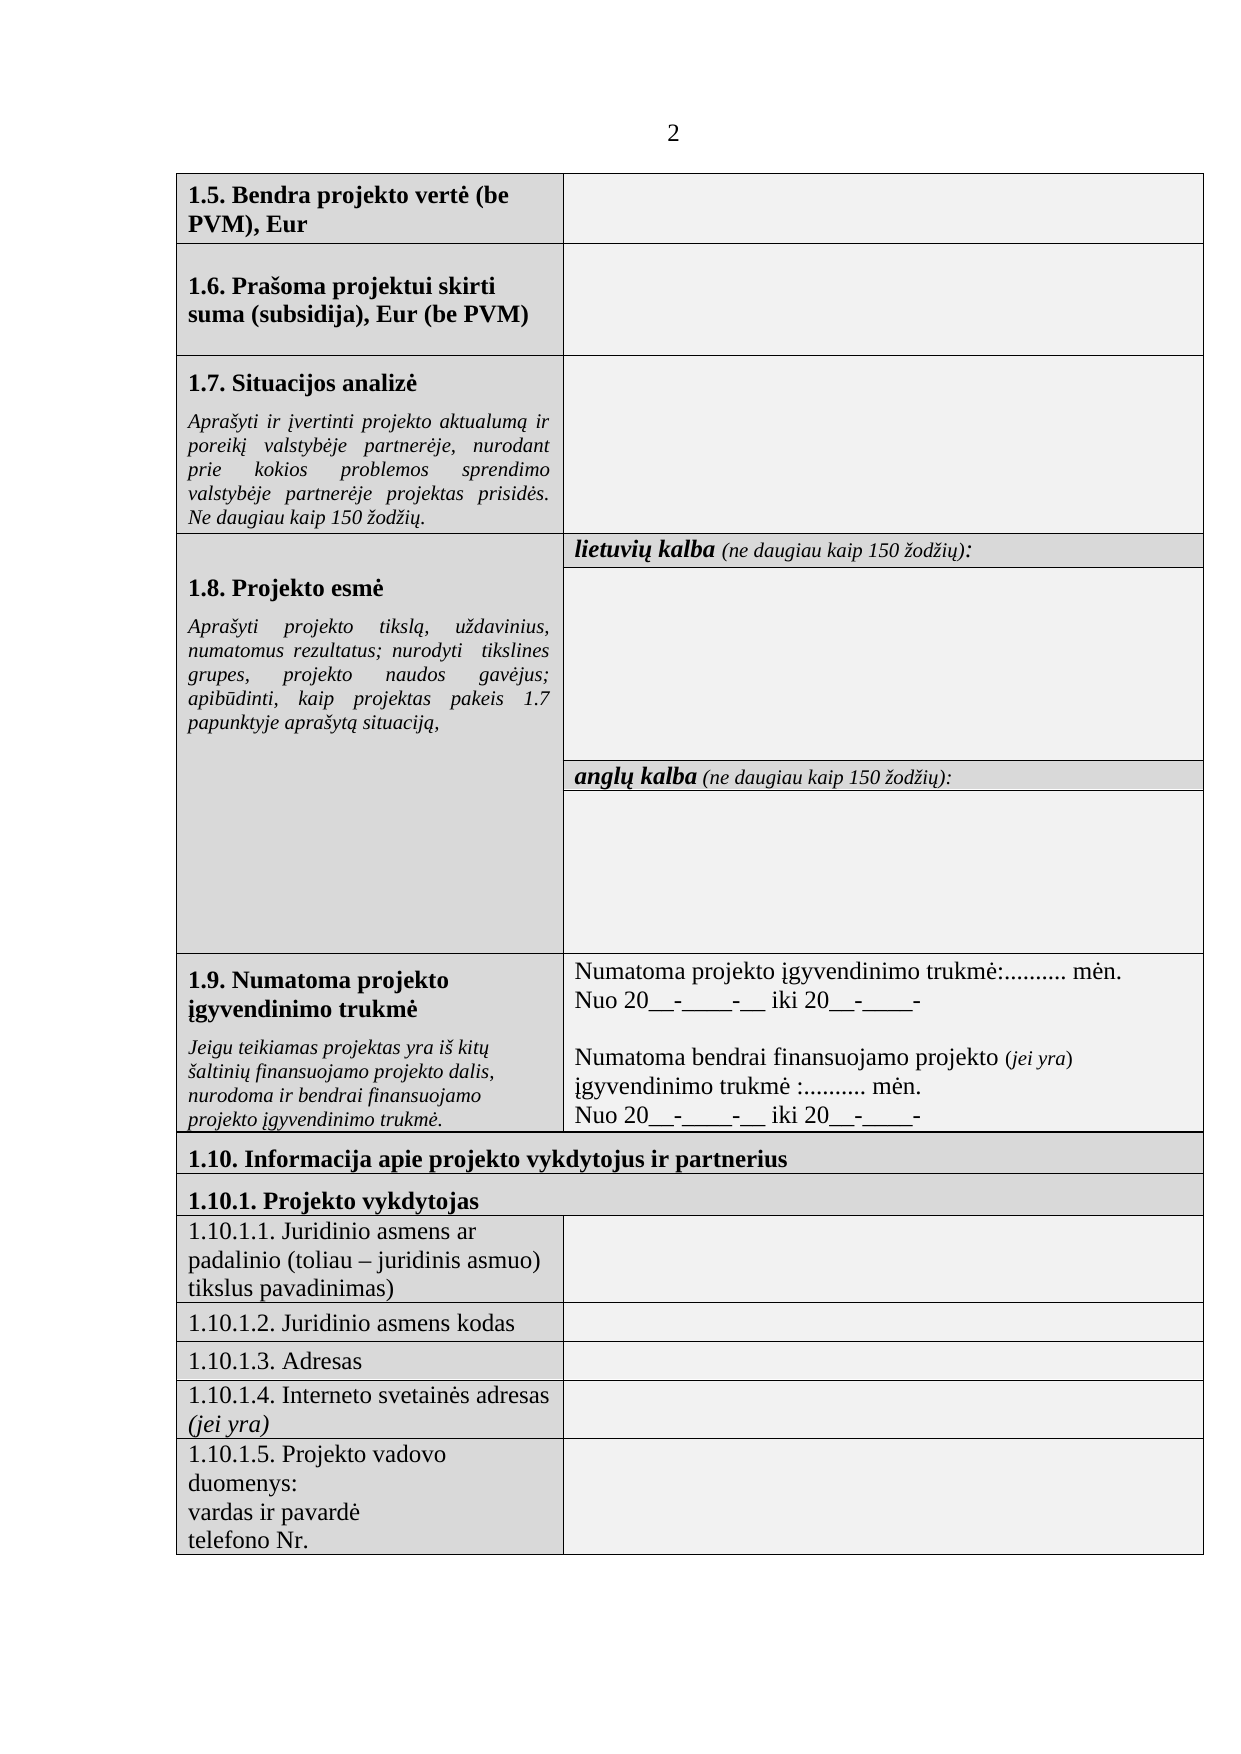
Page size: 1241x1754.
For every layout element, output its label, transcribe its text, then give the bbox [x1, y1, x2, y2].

table_cell 1.10.1.5. Projekto vadovo duomenys: vardas ir pavardė telefono Nr. [177, 1439, 563, 1554]
table_cell [564, 1439, 1203, 1554]
table_cell 1.10.1.3. Adresas [177, 1342, 563, 1379]
table_cell 1.9. Numatoma projekto įgyvendinimo trukmė Jeigu teikiamas projektas yra iš kitų šaltinių finansuojamo projekto dalis, nurodoma ir bendrai finansuojamo projekto įgyvendinimo trukmė. [177, 954, 563, 1131]
table_cell 1.10. Informacija apie projekto vykdytojus ir partnerius [177, 1133, 1203, 1173]
table_cell 1.7. Situacijos analizė Aprašyti ir įvertinti projekto aktualumą ir poreikį valstybėje partnerėje, nurodant prie kokios problemos sprendimo valstybėje partnerėje projektas prisidės. Ne daugiau kaip 150 žodžių. [177, 356, 563, 533]
table_cell [564, 1303, 1203, 1341]
table_cell [564, 791, 1203, 953]
table_cell [564, 356, 1203, 533]
table_cell [564, 1342, 1203, 1379]
table_cell 1.10.1.1. Juridinio asmens ar padalinio (toliau – juridinis asmuo) tikslus pavadinimas) [177, 1216, 563, 1302]
table_cell [564, 244, 1203, 355]
table_cell 1.10.1.4. Interneto svetainės adresas (jei yra) [177, 1381, 563, 1438]
table_cell [564, 174, 1203, 243]
table_cell 1.6. Prašoma projektui skirti suma (subsidija), Eur (be PVM) [177, 244, 563, 355]
table_cell [564, 568, 1203, 760]
table_cell [564, 1381, 1203, 1438]
table_cell 1.10.1. Projekto vykdytojas [177, 1174, 1203, 1215]
table_cell anglų kalba (ne daugiau kaip 150 žodžių): [564, 761, 1203, 789]
table_cell 1.8. Projekto esmė Aprašyti projekto tikslą, uždavinius, numatomus rezultatus; nurodyti tikslines grupes, projekto naudos gavėjus; apibūdinti, kaip projektas pakeis 1.7 papunktyje aprašytą situaciją, [177, 534, 563, 953]
table_cell lietuvių kalba (ne daugiau kaip 150 žodžių): [564, 534, 1203, 567]
table_cell Numatoma projekto įgyvendinimo trukmė:.......... mėn. Nuo 20__-____-__ iki 20__-____- Numatoma bendrai finansuojamo projekto (jei yra) įgyvendinimo trukmė :.......... mėn. Nuo 20__-____-__ iki 20__-____- [564, 954, 1203, 1131]
table_cell 1.5. Bendra projekto vertė (be PVM), Eur [177, 174, 563, 243]
table_cell [564, 1216, 1203, 1302]
table_cell 1.10.1.2. Juridinio asmens kodas [177, 1303, 563, 1341]
